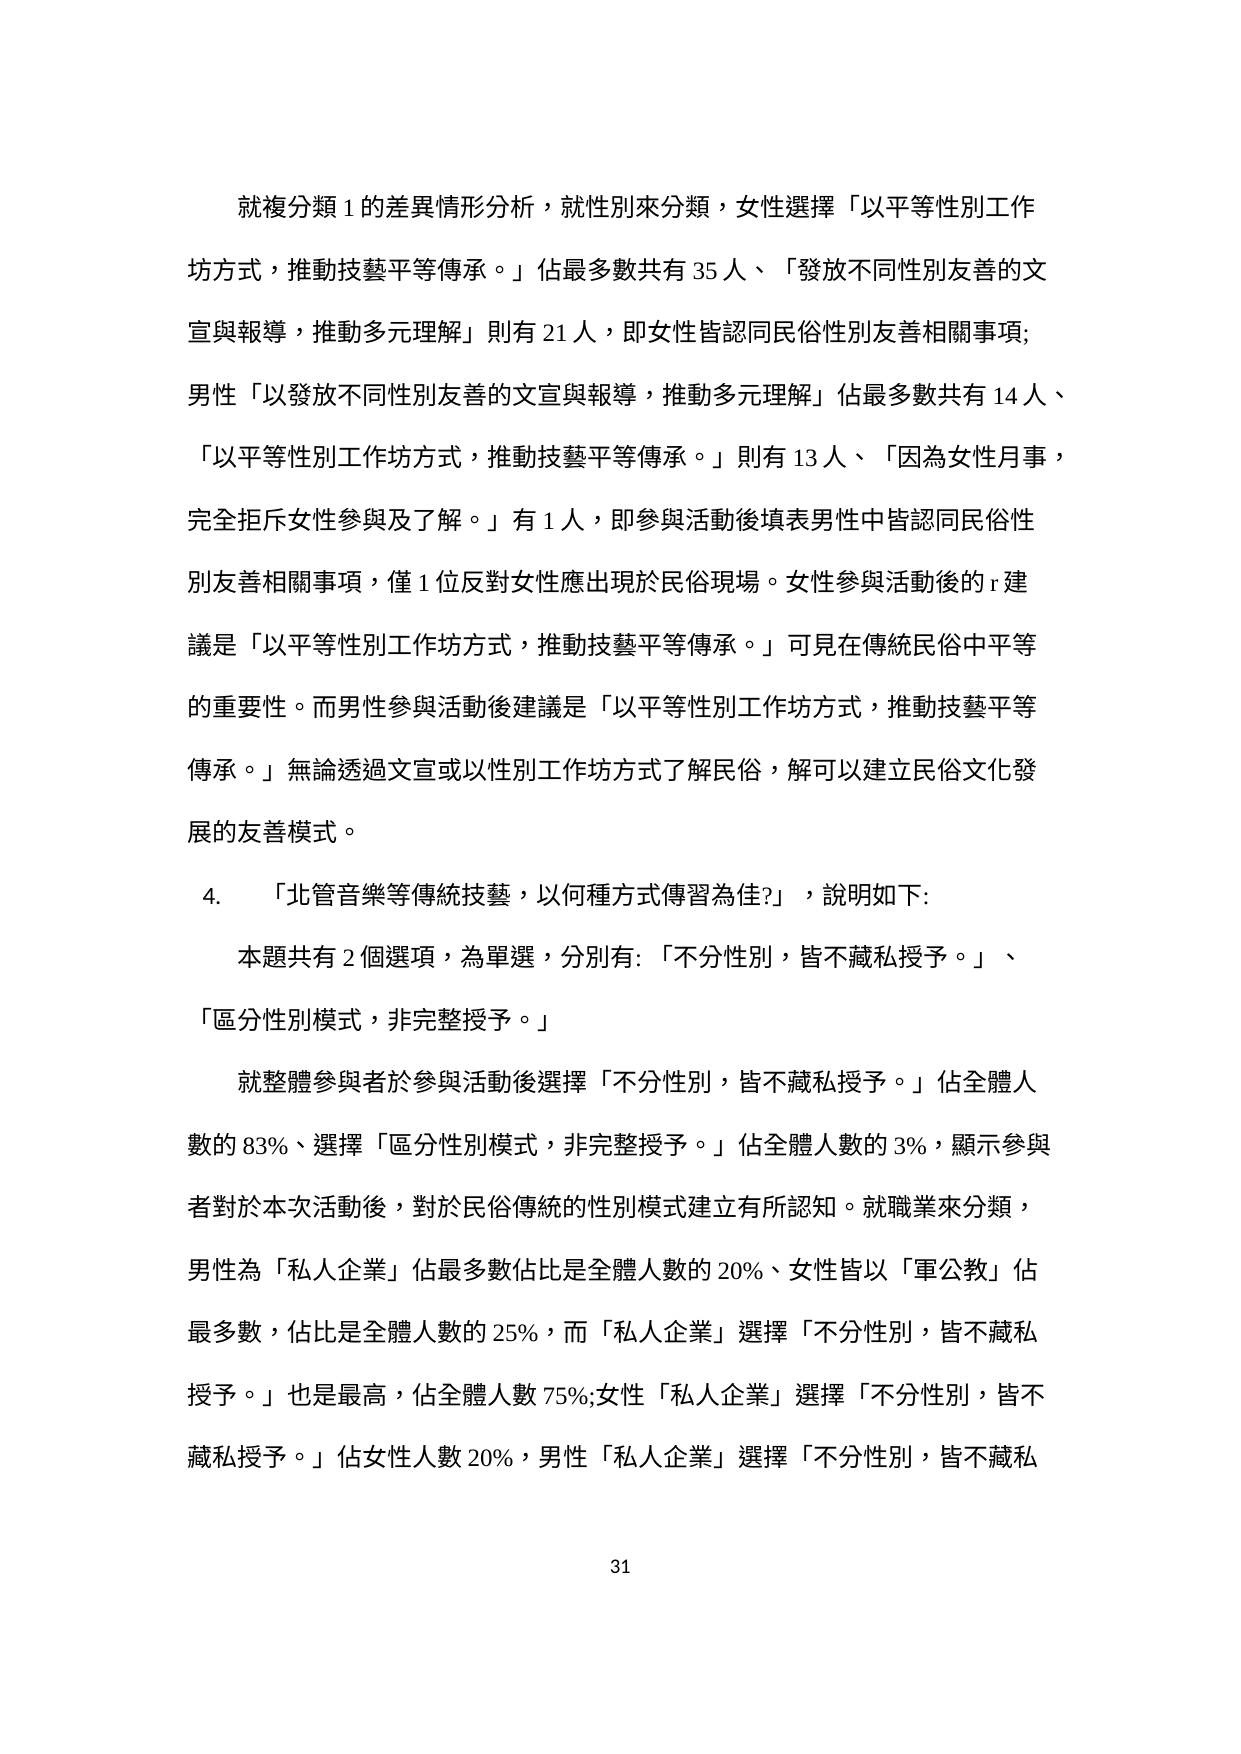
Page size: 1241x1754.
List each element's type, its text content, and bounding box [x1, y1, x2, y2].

text 就複分類1的差異情形分析，就性別來分類，女性選擇「以平等性別工作坊方式，推動技藝平等傳承。」佔最多數共有35人、「發放不同性別友善的文宣與報導，推動多元理解」則有21人，即女性皆認同民俗性別友善相關事項;男性「以發放不同性別友善的文宣與報導，推動多元理解」佔最多數共有14人、「以平等性別工作坊方式，推動技藝平等傳承。」則有13人、「因為女性月事，完全拒斥女性參與及了解。」有1人，即參與活動後填表男性中皆認同民俗性別友善相關事項，僅1位反對女性應出現於民俗現場。女性參與活動後的r建議是「以平等性別工作坊方式，推動技藝平等傳承。」可見在傳統民俗中平等的重要性。而男性參與活動後建議是「以平等性別工作坊方式，推動技藝平等傳承。」無論透過文宣或以性別工作坊方式了解民俗，解可以建立民俗文化發展的友善模式。 [187, 164, 1053, 852]
text 本題共有2個選項，為單選，分別有: 「不分性別，皆不藏私授予。」、「區分性別模式，非完整授予。」 [187, 914, 1053, 1039]
list 「北管音樂等傳統技藝，以何種方式傳習為佳?」，說明如下: [202, 852, 1053, 914]
text 就整體參與者於參與活動後選擇「不分性別，皆不藏私授予。」佔全體人數的83%、選擇「區分性別模式，非完整授予。」佔全體人數的3%，顯示參與者對於本次活動後，對於民俗傳統的性別模式建立有所認知。就職業來分類，男性為「私人企業」佔最多數佔比是全體人數的20%、女性皆以「軍公教」佔最多數，佔比是全體人數的25%，而「私人企業」選擇「不分性別，皆不藏私授予。」也是最高，佔全體人數75%;女性「私人企業」選擇「不分性別，皆不藏私授予。」佔女性人數20%，男性「私人企業」選擇「不分性別，皆不藏私 [187, 1039, 1053, 1477]
